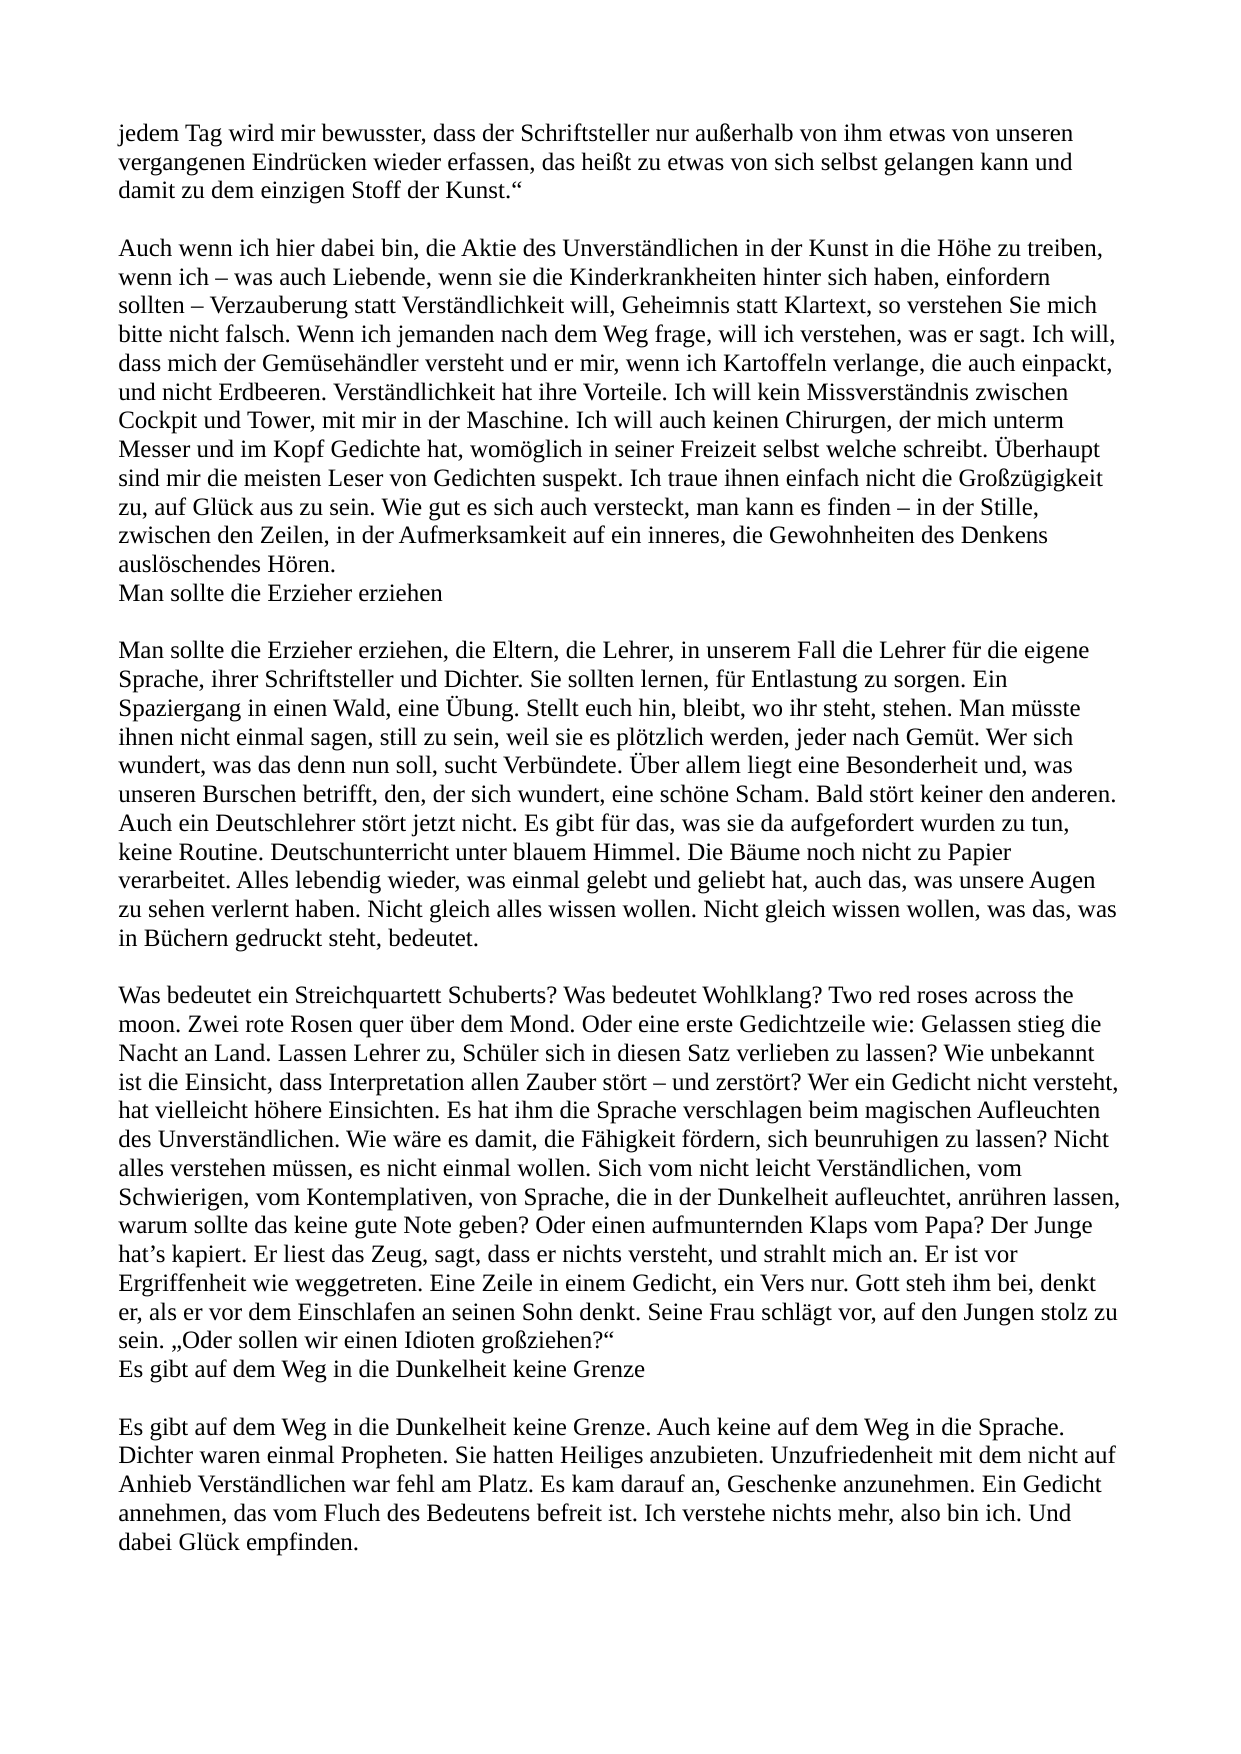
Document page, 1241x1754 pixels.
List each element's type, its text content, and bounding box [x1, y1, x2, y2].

text Auch wenn ich hier dabei bin, die Aktie des Unverständlichen in der Kunst in die Höhe zu treiben, wenn ich – was auch Liebende, wenn sie die Kinderkrankheiten hinter sich haben, einfordern sollten – Verzauberung statt Verständlichkeit will, Geheimnis statt Klartext, so verstehen Sie mich bitte nicht falsch. Wenn ich jemanden nach dem Weg frage, will ich verstehen, was er sagt. Ich will, dass mich der Gemüsehändler versteht und er mir, wenn ich Kartoffeln verlange, die auch einpackt, und nicht Erdbeeren. Verständlichkeit hat ihre Vorteile. Ich will kein Missverständnis zwischen Cockpit und Tower, mit mir in der Maschine. Ich will auch keinen Chirurgen, der mich unterm Messer und im Kopf Gedichte hat, womöglich in seiner Freizeit selbst welche schreibt. Überhaupt sind mir die meisten Leser von Gedichten suspekt. Ich traue ihnen einfach nicht die Großzügigkeit zu, auf Glück aus zu sein. Wie gut es sich auch versteckt, man kann es finden – in der Stille, zwischen den Zeilen, in der Aufmerksamkeit auf ein inneres, die Gewohnheiten des Denkens auslöschendes Hören. [118, 233, 1122, 578]
text jedem Tag wird mir bewusster, dass der Schriftsteller nur außerhalb von ihm etwas von unseren vergangenen Eindrücken wieder erfassen, das heißt zu etwas von sich selbst gelangen kann und damit zu dem einzigen Stoff der Kunst.“ [118, 118, 1122, 204]
text Es gibt auf dem Weg in die Dunkelheit keine Grenze [118, 1354, 1122, 1383]
text Was bedeutet ein Streichquartett Schuberts? Was bedeutet Wohlklang? Two red roses across the moon. Zwei rote Rosen quer über dem Mond. Oder eine erste Gedichtzeile wie: Gelassen stieg die Nacht an Land. Lassen Lehrer zu, Schüler sich in diesen Satz verlieben zu lassen? Wie unbekannt ist die Einsicht, dass Interpretation allen Zauber stört – und zerstört? Wer ein Gedicht nicht versteht, hat vielleicht höhere Einsichten. Es hat ihm die Sprache verschlagen beim magischen Aufleuchten des Unverständlichen. Wie wäre es damit, die Fähigkeit fördern, sich beunruhigen zu lassen? Nicht alles verstehen müssen, es nicht einmal wollen. Sich vom nicht leicht Verständlichen, vom Schwierigen, vom Kontemplativen, von Sprache, die in der Dunkelheit aufleuchtet, anrühren lassen, warum sollte das keine gute Note geben? Oder einen aufmunternden Klaps vom Papa? Der Junge hat’s kapiert. Er liest das Zeug, sagt, dass er nichts versteht, und strahlt mich an. Er ist vor Ergriffenheit wie weggetreten. Eine Zeile in einem Gedicht, ein Vers nur. Gott steh ihm bei, denkt er, als er vor dem Einschlafen an seinen Sohn denkt. Seine Frau schlägt vor, auf den Jungen stolz zu sein. „Oder sollen wir einen Idioten großziehen?“ [118, 981, 1122, 1354]
text Es gibt auf dem Weg in die Dunkelheit keine Grenze. Auch keine auf dem Weg in die Sprache. Dichter waren einmal Propheten. Sie hatten Heiliges anzubieten. Unzufriedenheit mit dem nicht auf Anhieb Verständlichen war fehl am Platz. Es kam darauf an, Geschenke anzunehmen. Ein Gedicht annehmen, das vom Fluch des Bedeutens befreit ist. Ich verstehe nichts mehr, also bin ich. Und dabei Glück empfinden. [118, 1412, 1122, 1556]
text Man sollte die Erzieher erziehen [118, 578, 1122, 607]
text Man sollte die Erzieher erziehen, die Eltern, die Lehrer, in unserem Fall die Lehrer für die eigene Sprache, ihrer Schriftsteller und Dichter. Sie sollten lernen, für Entlastung zu sorgen. Ein Spaziergang in einen Wald, eine Übung. Stellt euch hin, bleibt, wo ihr steht, stehen. Man müsste ihnen nicht einmal sagen, still zu sein, weil sie es plötzlich werden, jeder nach Gemüt. Wer sich wundert, was das denn nun soll, sucht Verbündete. Über allem liegt eine Besonderheit und, was unseren Burschen betrifft, den, der sich wundert, eine schöne Scham. Bald stört keiner den anderen. Auch ein Deutschlehrer stört jetzt nicht. Es gibt für das, was sie da aufgefordert wurden zu tun, keine Routine. Deutschunterricht unter blauem Himmel. Die Bäume noch nicht zu Papier verarbeitet. Alles lebendig wieder, was einmal gelebt und geliebt hat, auch das, was unsere Augen zu sehen verlernt haben. Nicht gleich alles wissen wollen. Nicht gleich wissen wollen, was das, was in Büchern gedruckt steht, bedeutet. [118, 636, 1122, 952]
